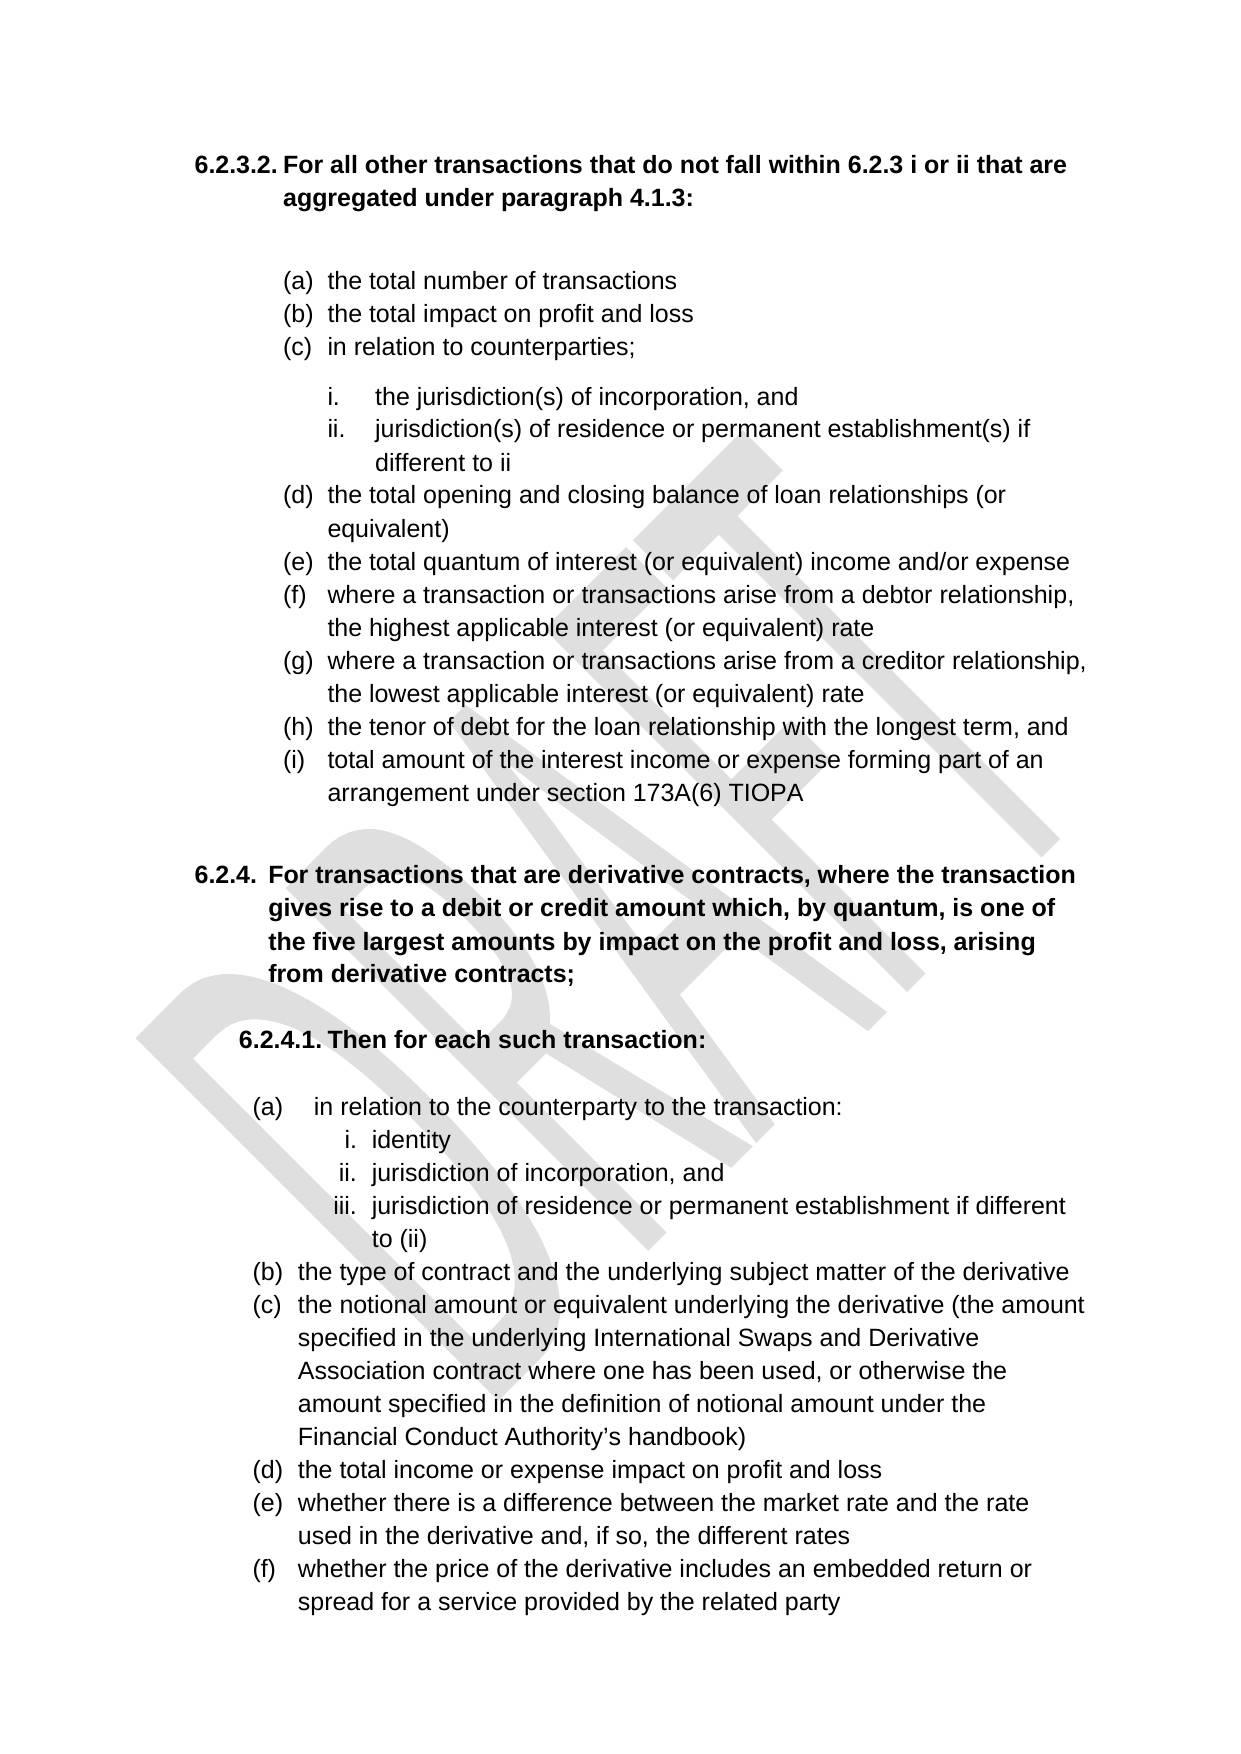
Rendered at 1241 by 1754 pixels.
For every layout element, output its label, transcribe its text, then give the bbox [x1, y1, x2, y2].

list the total quantum of interest (or equivalent) income and/or expense [770, 547, 1090, 575]
list in relation to the counterparty to the transaction: [752, 1092, 1090, 1120]
list Then for each such transaction: [556, 1026, 690, 1054]
list the tenor of debt for the loan relationship with the longest term, and [477, 712, 654, 740]
list the total quantum of interest (or equivalent) income and/or expense [680, 547, 758, 575]
list jurisdiction of incorporation, and [357, 1158, 471, 1186]
list in relation to the counterparty to the transaction: [426, 1092, 516, 1120]
list whether there is a difference between the market rate and the rate used in the derivative and, if so, the different rates [252, 1488, 1090, 1549]
list whether the price of the derivative includes an embedded return or spread for a service provided by the related party [252, 1554, 1090, 1616]
list jurisdiction of incorporation, and [594, 1158, 1090, 1186]
list the notional amount or equivalent underlying the derivative (the amount specified in the underlying International Swaps and Derivative Association contract where one has been used, or otherwise the amount specified in the definition of notional amount under the Financial Conduct Authority’s handbook) [252, 1290, 1090, 1451]
list For transactions that are derivative contracts, where the transaction gives rise to a debit or credit amount which, by quantum, is one of the five largest amounts by impact on the profit and loss, arising from derivative contracts; [351, 875, 511, 988]
list total amount of the interest income or expense forming part of an arrangement under section 173A(6) TIOPA [968, 745, 1090, 806]
list the total quantum of interest (or equivalent) income and/or expense [283, 547, 625, 575]
list where a transaction or transactions arise from a creditor relationship, the lowest applicable interest (or equivalent) rate [869, 646, 1090, 707]
list For transactions that are derivative contracts, where the transaction gives rise to a debit or credit amount which, by quantum, is one of the five largest amounts by impact on the profit and loss, arising from derivative contracts; [442, 860, 642, 988]
list the total impact on profit and loss [283, 299, 1090, 327]
list total amount of the interest income or expense forming part of an arrangement under section 173A(6) TIOPA [523, 745, 697, 806]
list Then for each such transaction: [239, 1026, 336, 1054]
list the total opening and closing balance of loan relationships (or equivalent) [739, 481, 1090, 542]
list jurisdiction of incorporation, and [487, 1158, 580, 1186]
list where a transaction or transactions arise from a creditor relationship, the lowest applicable interest (or equivalent) rate [604, 646, 890, 707]
list where a transaction or transactions arise from a debtor relationship, the highest applicable interest (or equivalent) rate [614, 579, 819, 641]
list jurisdiction of residence or permanent establishment if different to (ii) [513, 1191, 1090, 1252]
list identity [457, 1124, 549, 1153]
list identity [718, 1124, 1090, 1153]
list the type of contract and the underlying subject matter of the derivative [393, 1257, 514, 1285]
list in relation to the counterparty to the transaction: [239, 1092, 412, 1120]
list For transactions that are derivative contracts, where the transaction gives rise to a debit or credit amount which, by quantum, is one of the five largest amounts by impact on the profit and loss, arising from derivative contracts; [680, 860, 902, 988]
list where a transaction or transactions arise from a debtor relationship, the highest applicable interest (or equivalent) rate [283, 579, 593, 641]
list For transactions that are derivative contracts, where the transaction gives rise to a debit or credit amount which, by quantum, is one of the five largest amounts by impact on the profit and loss, arising from derivative contracts; [814, 860, 1090, 988]
list For all other transactions that do not fall within 6.2.3 i or ii that are aggregated under paragraph 4.1.3: [194, 150, 1090, 212]
list jurisdiction of residence or permanent establishment if different to (ii) [357, 1191, 509, 1252]
list identity [357, 1124, 441, 1153]
list where a transaction or transactions arise from a creditor relationship, the lowest applicable interest (or equivalent) rate [283, 646, 621, 707]
list the tenor of debt for the loan relationship with the longest term, and [283, 712, 461, 740]
text ii. jurisdiction(s) of residence or permanent establishment(s) if different to ii [327, 414, 1090, 476]
list total amount of the interest income or expense forming part of an arrangement under section 173A(6) TIOPA [699, 745, 764, 778]
text i. the jurisdiction(s) of incorporation, and [327, 381, 1090, 410]
list the total opening and closing balance of loan relationships (or equivalent) [283, 481, 691, 542]
list Then for each such transaction: [704, 1026, 1090, 1054]
list For transactions that are derivative contracts, where the transaction gives rise to a debit or credit amount which, by quantum, is one of the five largest amounts by impact on the profit and loss, arising from derivative contracts; [582, 860, 691, 944]
list in relation to the counterparty to the transaction: [528, 1092, 629, 1120]
list where a transaction or transactions arise from a debtor relationship, the highest applicable interest (or equivalent) rate [802, 579, 1090, 641]
list For transactions that are derivative contracts, where the transaction gives rise to a debit or credit amount which, by quantum, is one of the five largest amounts by impact on the profit and loss, arising from derivative contracts; [688, 939, 807, 988]
list the type of contract and the underlying subject matter of the derivative [252, 1257, 363, 1285]
list the type of contract and the underlying subject matter of the derivative [550, 1257, 1090, 1285]
list total amount of the interest income or expense forming part of an arrangement under section 173A(6) TIOPA [283, 745, 509, 806]
list the tenor of debt for the loan relationship with the longest term, and [666, 712, 918, 740]
list total amount of the interest income or expense forming part of an arrangement under section 173A(6) TIOPA [787, 745, 989, 806]
list the total income or expense impact on profit and loss [252, 1455, 1090, 1483]
list in relation to the counterparty to the transaction: [665, 1092, 738, 1120]
list in relation to counterparties; [283, 332, 1090, 361]
list the tenor of debt for the loan relationship with the longest term, and [935, 712, 1090, 740]
list Then for each such transaction: [350, 1026, 450, 1054]
list identity [560, 1124, 705, 1153]
list the total number of transactions [283, 266, 1090, 294]
list For transactions that are derivative contracts, where the transaction gives rise to a debit or credit amount which, by quantum, is one of the five largest amounts by impact on the profit and loss, arising from derivative contracts; [194, 860, 384, 988]
